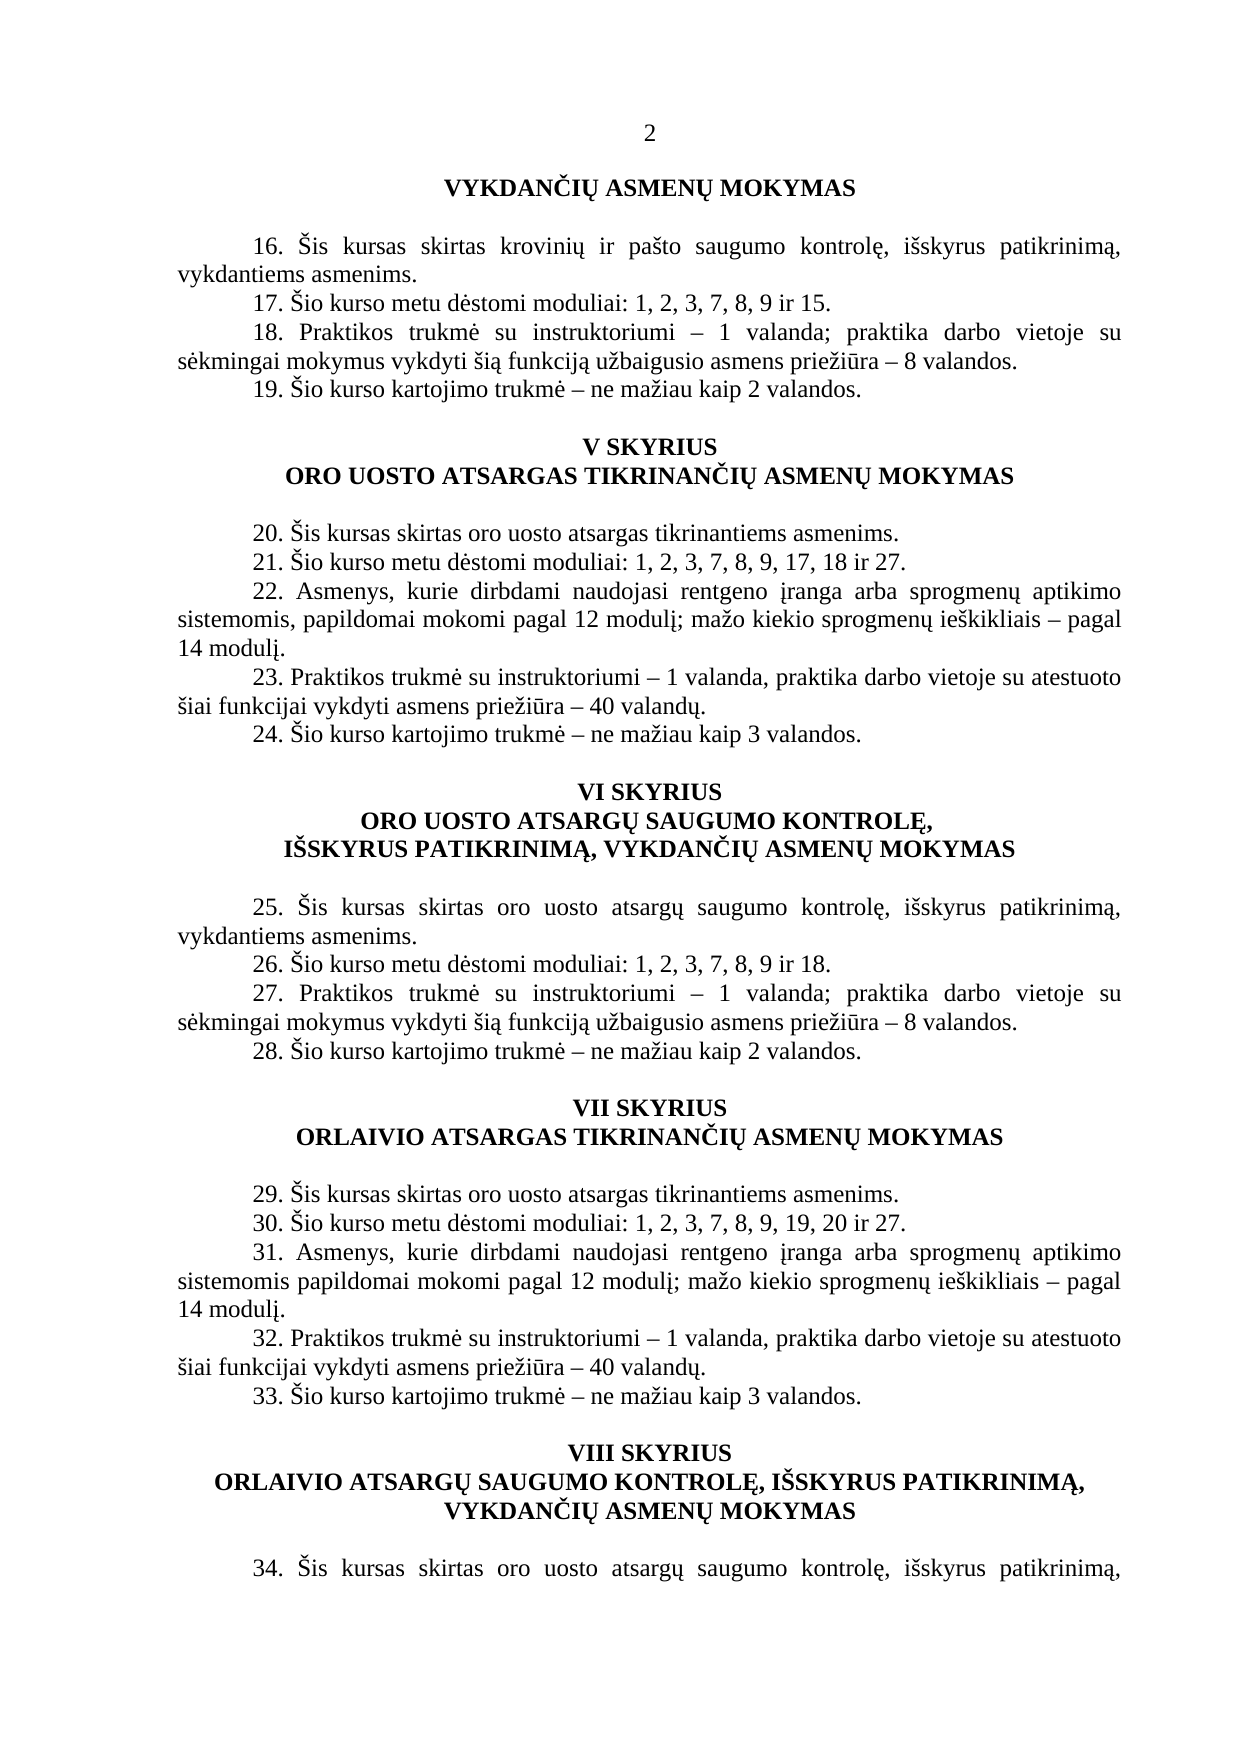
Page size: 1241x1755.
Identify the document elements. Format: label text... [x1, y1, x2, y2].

text VII SKYRIUS [177, 1093, 1122, 1122]
text 33. Šio kurso kartojimo trukmė – ne mažiau kaip 3 valandos. [177, 1381, 1122, 1409]
text ORLAIVIO ATSARGAS TIKRINANČIŲ ASMENŲ MOKYMAS [177, 1122, 1122, 1151]
text 25. Šis kursas skirtas oro uosto atsargų saugumo kontrolę, išskyrus patikrinimą, vykdantiems asmenims. [177, 892, 1122, 949]
text 28. Šio kurso kartojimo trukmė – ne mažiau kaip 2 valandos. [177, 1036, 1122, 1064]
text 29. Šis kursas skirtas oro uosto atsargas tikrinantiems asmenims. [177, 1179, 1122, 1208]
text IŠSKYRUS PATIKRINIMĄ, VYKDANČIŲ ASMENŲ MOKYMAS [177, 834, 1122, 863]
text VIII SKYRIUS [177, 1438, 1122, 1467]
text 20. Šis kursas skirtas oro uosto atsargas tikrinantiems asmenims. [177, 518, 1122, 547]
text 21. Šio kurso metu dėstomi moduliai: 1, 2, 3, 7, 8, 9, 17, 18 ir 27. [177, 547, 1122, 576]
text V SKYRIUS [177, 432, 1122, 461]
text 17. Šio kurso metu dėstomi moduliai: 1, 2, 3, 7, 8, 9 ir 15. [177, 288, 1122, 317]
text VYKDANČIŲ ASMENŲ MOKYMAS [177, 173, 1122, 202]
text ORLAIVIO ATSARGŲ SAUGUMO KONTROLĘ, IŠSKYRUS PATIKRINIMĄ, VYKDANČIŲ ASMENŲ MOKYMAS [177, 1467, 1122, 1524]
text VI SKYRIUS [177, 777, 1122, 806]
text 30. Šio kurso metu dėstomi moduliai: 1, 2, 3, 7, 8, 9, 19, 20 ir 27. [177, 1208, 1122, 1237]
text 22. Asmenys, kurie dirbdami naudojasi rentgeno įranga arba sprogmenų aptikimo sistemomis, papildomai mokomi pagal 12 modulį; mažo kiekio sprogmenų ieškikliais – pagal 14 modulį. [177, 576, 1122, 662]
text 34. Šis kursas skirtas oro uosto atsargų saugumo kontrolę, išskyrus patikrinimą, [177, 1553, 1122, 1582]
text 19. Šio kurso kartojimo trukmė – ne mažiau kaip 2 valandos. [177, 374, 1122, 403]
text 23. Praktikos trukmė su instruktoriumi – 1 valanda, praktika darbo vietoje su atestuoto šiai funkcijai vykdyti asmens priežiūra – 40 valandų. [177, 662, 1122, 719]
text ORO UOSTO ATSARGAS TIKRINANČIŲ ASMENŲ MOKYMAS [177, 461, 1122, 489]
text 16. Šis kursas skirtas krovinių ir pašto saugumo kontrolę, išskyrus patikrinimą, vykdantiems asmenims. [177, 231, 1122, 288]
text 32. Praktikos trukmė su instruktoriumi – 1 valanda, praktika darbo vietoje su atestuoto šiai funkcijai vykdyti asmens priežiūra – 40 valandų. [177, 1323, 1122, 1381]
text ORO UOSTO ATSARGŲ SAUGUMO KONTROLĘ, [177, 806, 1122, 834]
text 27. Praktikos trukmė su instruktoriumi – 1 valanda; praktika darbo vietoje su sėkmingai mokymus vykdyti šią funkciją užbaigusio asmens priežiūra – 8 valandos. [177, 978, 1122, 1036]
text 26. Šio kurso metu dėstomi moduliai: 1, 2, 3, 7, 8, 9 ir 18. [177, 949, 1122, 978]
text 24. Šio kurso kartojimo trukmė – ne mažiau kaip 3 valandos. [177, 719, 1122, 748]
text 18. Praktikos trukmė su instruktoriumi – 1 valanda; praktika darbo vietoje su sėkmingai mokymus vykdyti šią funkciją užbaigusio asmens priežiūra – 8 valandos. [177, 317, 1122, 374]
text 31. Asmenys, kurie dirbdami naudojasi rentgeno įranga arba sprogmenų aptikimo sistemomis papildomai mokomi pagal 12 modulį; mažo kiekio sprogmenų ieškikliais – pagal 14 modulį. [177, 1237, 1122, 1323]
